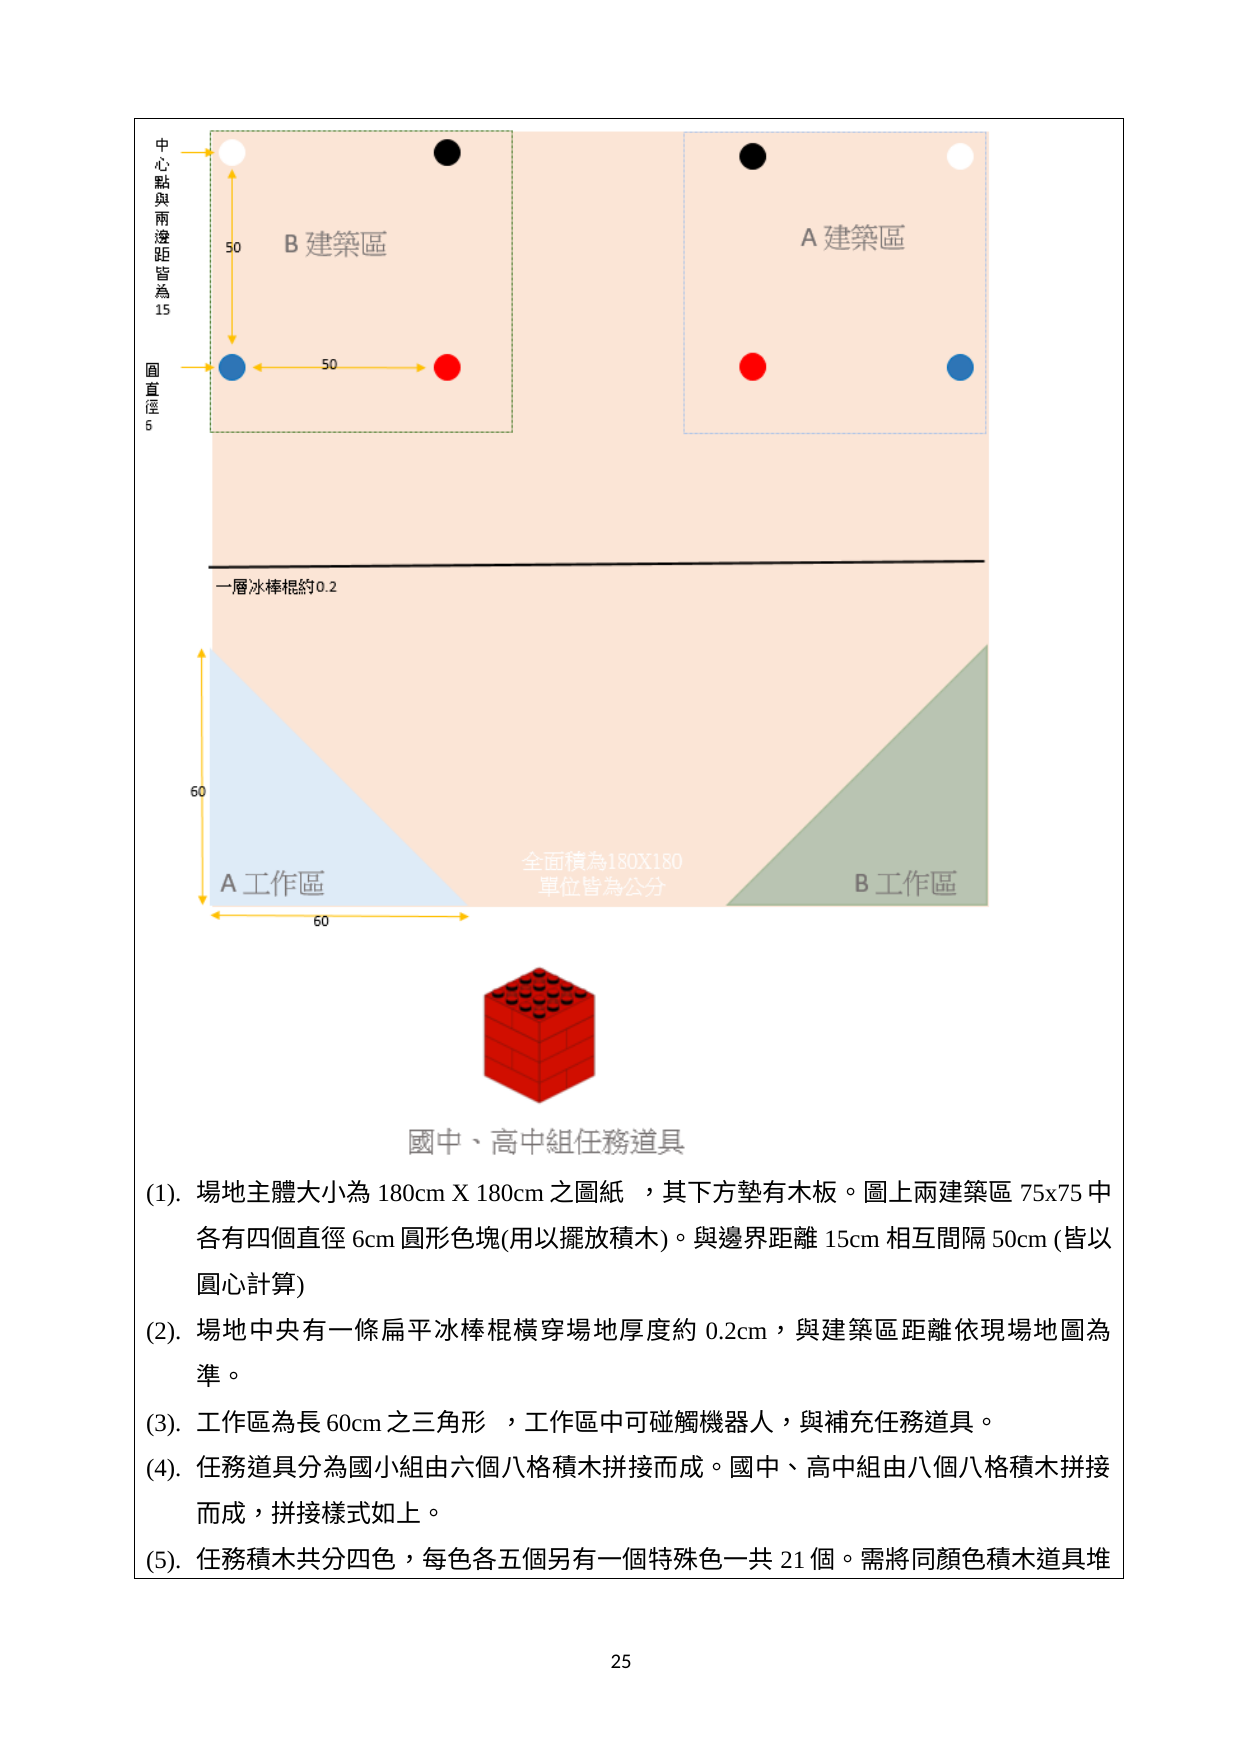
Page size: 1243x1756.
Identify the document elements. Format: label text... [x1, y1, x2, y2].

table_header 全國賽競賽規則： 機器人組成與限制： 參賽隊伍為2-3人與一個遙控裝置一個機器人主體，隨機抽選另一隊搭配為同盟。每場比賽兩個同盟同時進行。 參賽隊伍組成的機器人之材料不限，參賽隊伍需自備參賽所需之設備、軟體和電腦。 機器人所有零件包含 馬達、感應器、積木、輪胎…等等，不得事先組裝或結合。 選手不能攜帶說明書、機器人組裝圖片或文字（不論形式）。 國小高年級組競賽方式為2分30秒之遙控模式。國中組、高中組競賽方式為前30秒自主移動與後2分鐘遙控模式。 設備使用方式二擇一如下: a. 使用載具(包含手機、平板、筆電等)為遙控裝置。1個控制器為機器人主體，機器人主體使用馬達不超過四個，感應器不限。 b. 1個控制器為遙控裝置，此遙控裝置上硬體設備不做限制。1個控制器為機器人主體，機器人主體馬達使用不超過四個，感應器不限。 比賽選手報到完畢進入會場不可組裝機器人，需要主辦單位宣布所有選手開始組裝機器人方可以開始，請提醒選手們請勿違規。 為避免爭議，禁止不同聯盟共用機構。 機器人主體高度需小於25公分、寬度與長度均需小於23公分(包含上場使用的物件一併量測)。遙控裝置不在量測範圍。 此競賽方式主要以堆疊方式進行，需同盟內成員合作完成。 場地與任務道具介紹： 場地主體大小為180cm X 180cm之圖紙 ，其下方墊有木板。圖上兩建築區75x75中各有四個直徑6cm圓形色塊(用以擺放積木)。與邊界距離15cm 相互間隔50cm (皆以圓心計算) 場地中央有一條扁平冰棒棍橫穿場地厚度約0.2cm，與建築區距離依現場地圖為準。 工作區為長60cm之三角形 ，工作區中可碰觸機器人，與補充任務道具。 任務道具分為國小組由六個八格積木拼接而成。國中、高中組由八個八格積木拼接而成，拼接樣式如上。 任務積木共分四色，每色各五個另有一個特殊色一共21個。需將同顏色積木道具堆疊至地圖上同色塊上。特殊色道具積木將由長官決定其放置之色塊。 競賽規則： 比賽時，先就位於工作區，檢測機器人主體(包含上場零件)是否合乎規定。 操控手站立位置為己方建築區界外處，任務積木放置者站立位置為己方工作區界外處，裁判站立位置為兩工作區之間。 國中組與高中組於比賽開始的第一階段，兩個聯盟各自派出一台機器人，在不互相干擾的情況下帶著特殊色積木道具使機器人以自動移動方式放置於指定區域(指定區為長官抽選的圓形色塊)，時間不超過三十秒。高中組的任務積木起始處必須接觸自己工作區的圖紙，國中組的任務積木起始處必須在自己工作區。若任務失敗無法將特殊色積木放置於指定區域則由裁判回收該積木。國小組無自動移動環節直接將特殊色積木道具擺放到指定位置。 第二階段為遙控機器人模式，限時兩分鐘。參賽者自行分配操控手與任務積木放置者。機器人將由工作區出發一次最多帶走兩個任務積木。高中組的任務積木必須接觸自己工作區的圖紙除非是兩個堆疊放置。國中組與國小組任務積木需在工作區內放置。 任務積木不得以人力方式將其拆解或兩相拼接。 堆疊任務積木必須同色否則不予計分 (特殊色視同通用所有顏色)，堆疊各色無先後順序別，特殊色所在之色柱該柱為兩倍計分。 工作區中當機器人無接觸任務積木時可進行人為調整，其餘區域只能依靠機器人作業，例如推拉積木或是收取雙方散落零件，違規者須回復到先前狀態。 任務積木完全離開場地視為出界，不得取回。機器人其中一輪離開場地視為出界。自身機器人若無法控制或出界時需己方另一機器人回到工作區，方可手動拿回機器人。若己方兩個機器人同時故障或界外則等待二十秒方可手動取回。 若經裁判判定為故意阻擋對方機器人移動或作業則該機器人判罰靜止動作20秒。 若機器人在對方建築區內直接損毀對方任務積木或是間接推擠導致對方任務積木損毀，則該機器人判定出局，出局的機器人在比賽結束前不得返場。該堆疊之任務積木以被損毀前的狀態計分。(損毀的定義為堆疊之任務積木遭破壞或遭推移。)若己方兩台機器人皆為出局狀態，則不論分數直接判定為失敗方。 計分方式 計分以結果論，依時間結束時的狀態為準。 任務積木完全進入適配顏色區域則第一層為10分、第二層20分、第三層30分、第四層40分、第五層50 分、第六層60 分。甲圖共計150分。(有效色柱定義:國小組、國中組疊兩層，高中疊三層方可稱為有效色柱，)。計分時若有兩根有效色柱層數相同則總分乘1.5倍，三根有效色柱層數相同則總分乘2倍，擇優一次。 任務積木若只是部分進入區域則分數減半。乙圖左為30分、右為10分。 任務積木若完全離開區域則計0分，如丙圖右。若色柱出現顏色不匹配亦計0分，如丙圖左。 特殊任務積木所在色柱計分加倍，如丁圖為210x2共計420分。 如圖己，任務積木參雜或接觸選手之設備、零件亦不予計分。 計分範例 賽事進程 比賽將分為兩個階段進行，參賽隊伍兩組組成聯盟，進行聯盟對抗。第一階段為小組循環賽（分組依報名隊伍數而定），將決出小組二~四強（依報名隊伍數而定）。第二階段為淘汰賽，由出線聯盟挑選一隊被淘汰隊伍為己方第三隊，進行淘汰賽。 比賽當日各參賽隊伍依報名隊伍順序抽取號次，在大會預先排定的對戰表中找到自己號次位置，並可得知與之同盟的隊伍。對戰對手與次數依照對戰表排序進行，選手須保持機器待命狀待。在本日賽程中同盟夥伴是不變的，除非第一階段未能晉級。 第一階段被淘汰之聯盟結束聯盟編制，第二階段時各小組出線聯盟依排名順序挑選一隊被淘汰隊伍為自身聯盟的補充隊伍，第二階段為單循環淘汰賽，每場比賽由各自聯盟的三支隊伍選擇兩台機器人上場。 每場比賽同聯盟上場選手不得超過四名(包含遙控操作手、任務積木補充手等)。機器人本體數量不超過兩台。 每場比賽得分數並不影響總成績，比賽成績將各自保管，大會只登記獲勝方的積分，獲勝方將得到兩點積分，平手則雙方各得一積。第一輪各小組將依積分高低取出二~四強(依參賽隊伍數量調整)，若有同積分時，兩聯盟PK一場分高低，後面排名將隨之而變。 第二階段聯盟中三台機器人將任選兩台上場進行，直至分出冠軍。 獎項:冠軍 同一聯盟之三隊 、亞軍 同一聯盟之三隊 、季軍 同一聯盟之三隊，若干獎項。 [135, 119, 1123, 1578]
picture [145, 119, 1012, 930]
picture [405, 954, 688, 1166]
